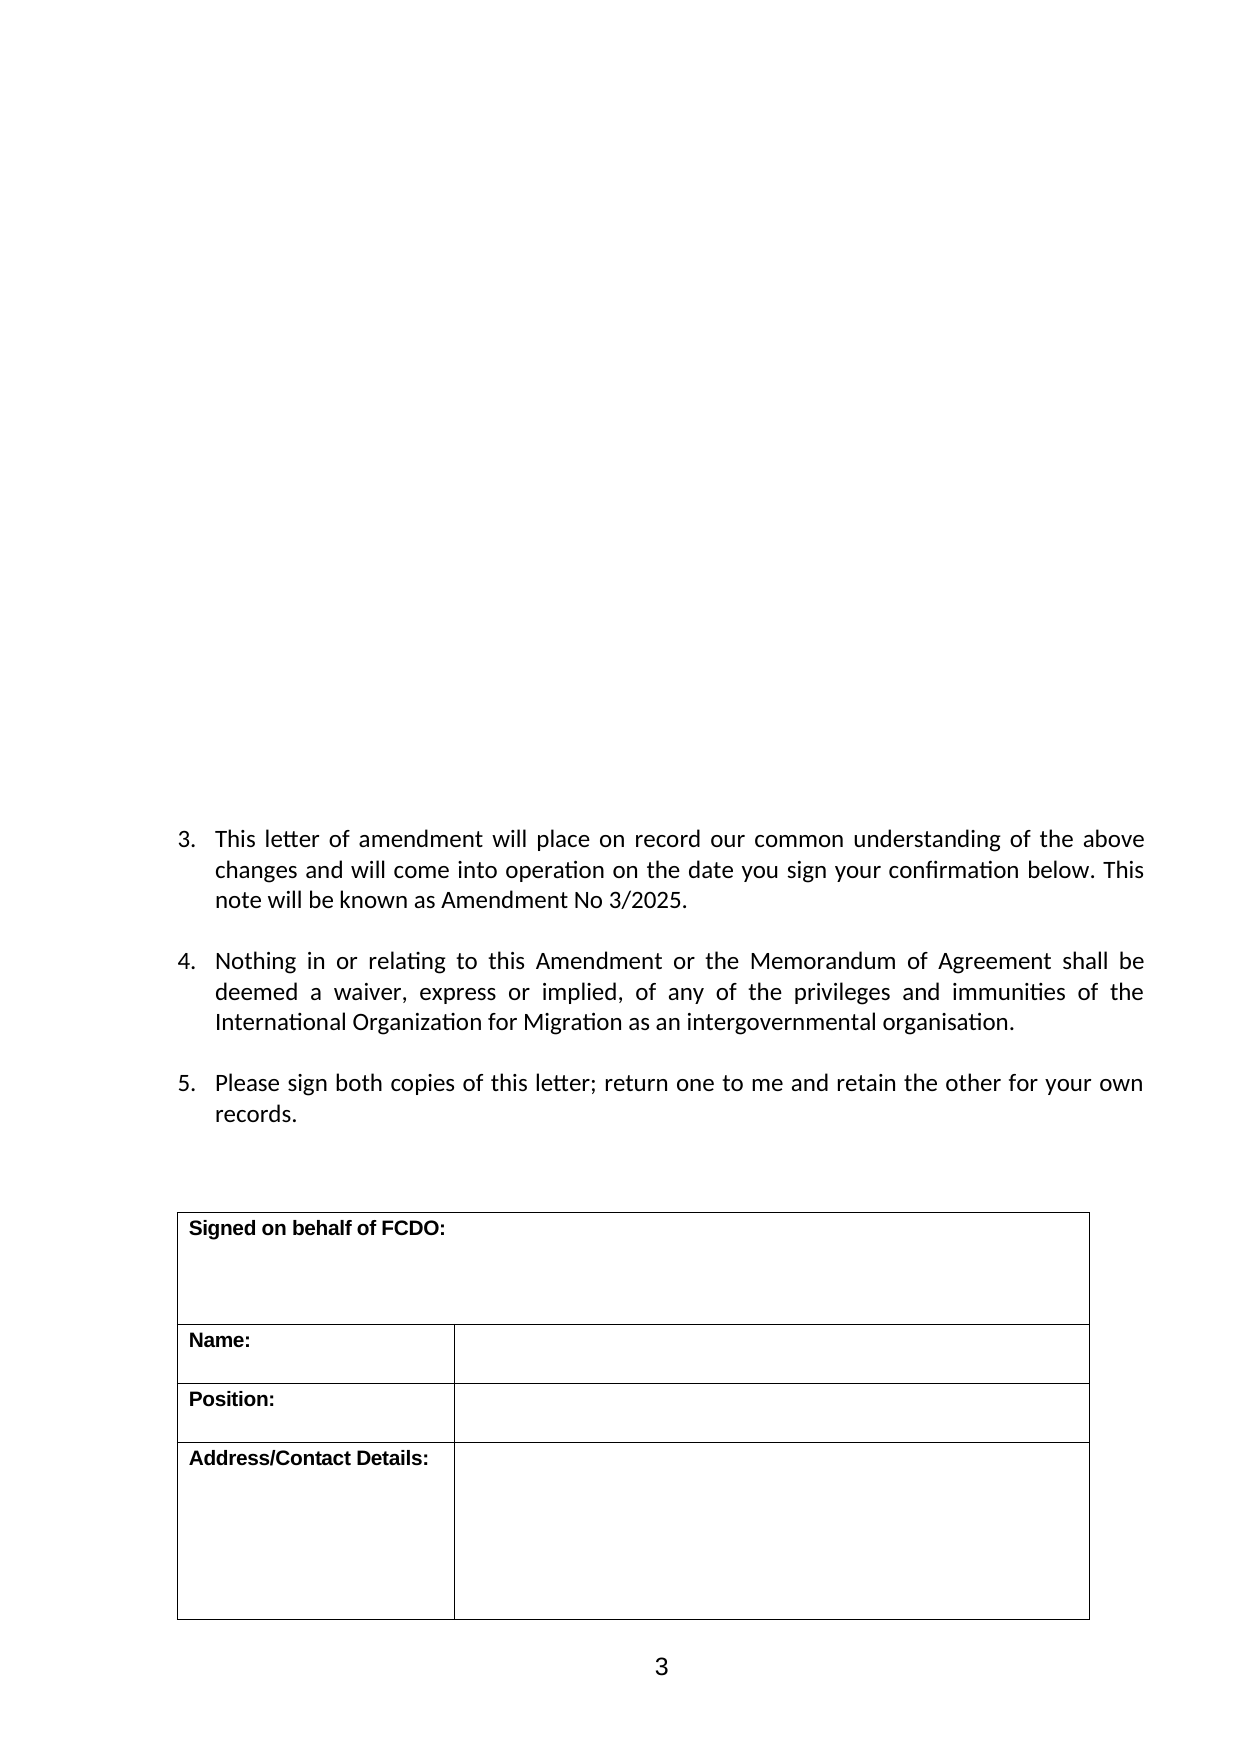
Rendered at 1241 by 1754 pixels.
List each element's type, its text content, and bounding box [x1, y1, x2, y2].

list Nothing in or relating to this Amendment or the Memorandum of Agreement shall be deemed a waiver, express or implied, of any of the privileges and immunities of the International Organization for Migration as an intergovernmental organisation. [177, 945, 1146, 1037]
table_header Signed on behalf of FCDO: [178, 1213, 1089, 1324]
table_cell Name: [178, 1325, 454, 1383]
table_cell Position: [178, 1384, 454, 1442]
list This letter of amendment will place on record our common understanding of the above changes and will come into operation on the date you sign your confirmation below. This note will be known as Amendment No 3/2025. [177, 823, 1146, 915]
list Please sign both copies of this letter; return one to me and retain the other for your own records. [177, 1067, 1146, 1128]
table_cell [455, 1384, 1089, 1442]
table_cell Address/Contact Details: [178, 1443, 454, 1619]
table_cell [455, 1443, 1089, 1619]
table_cell [455, 1325, 1089, 1383]
